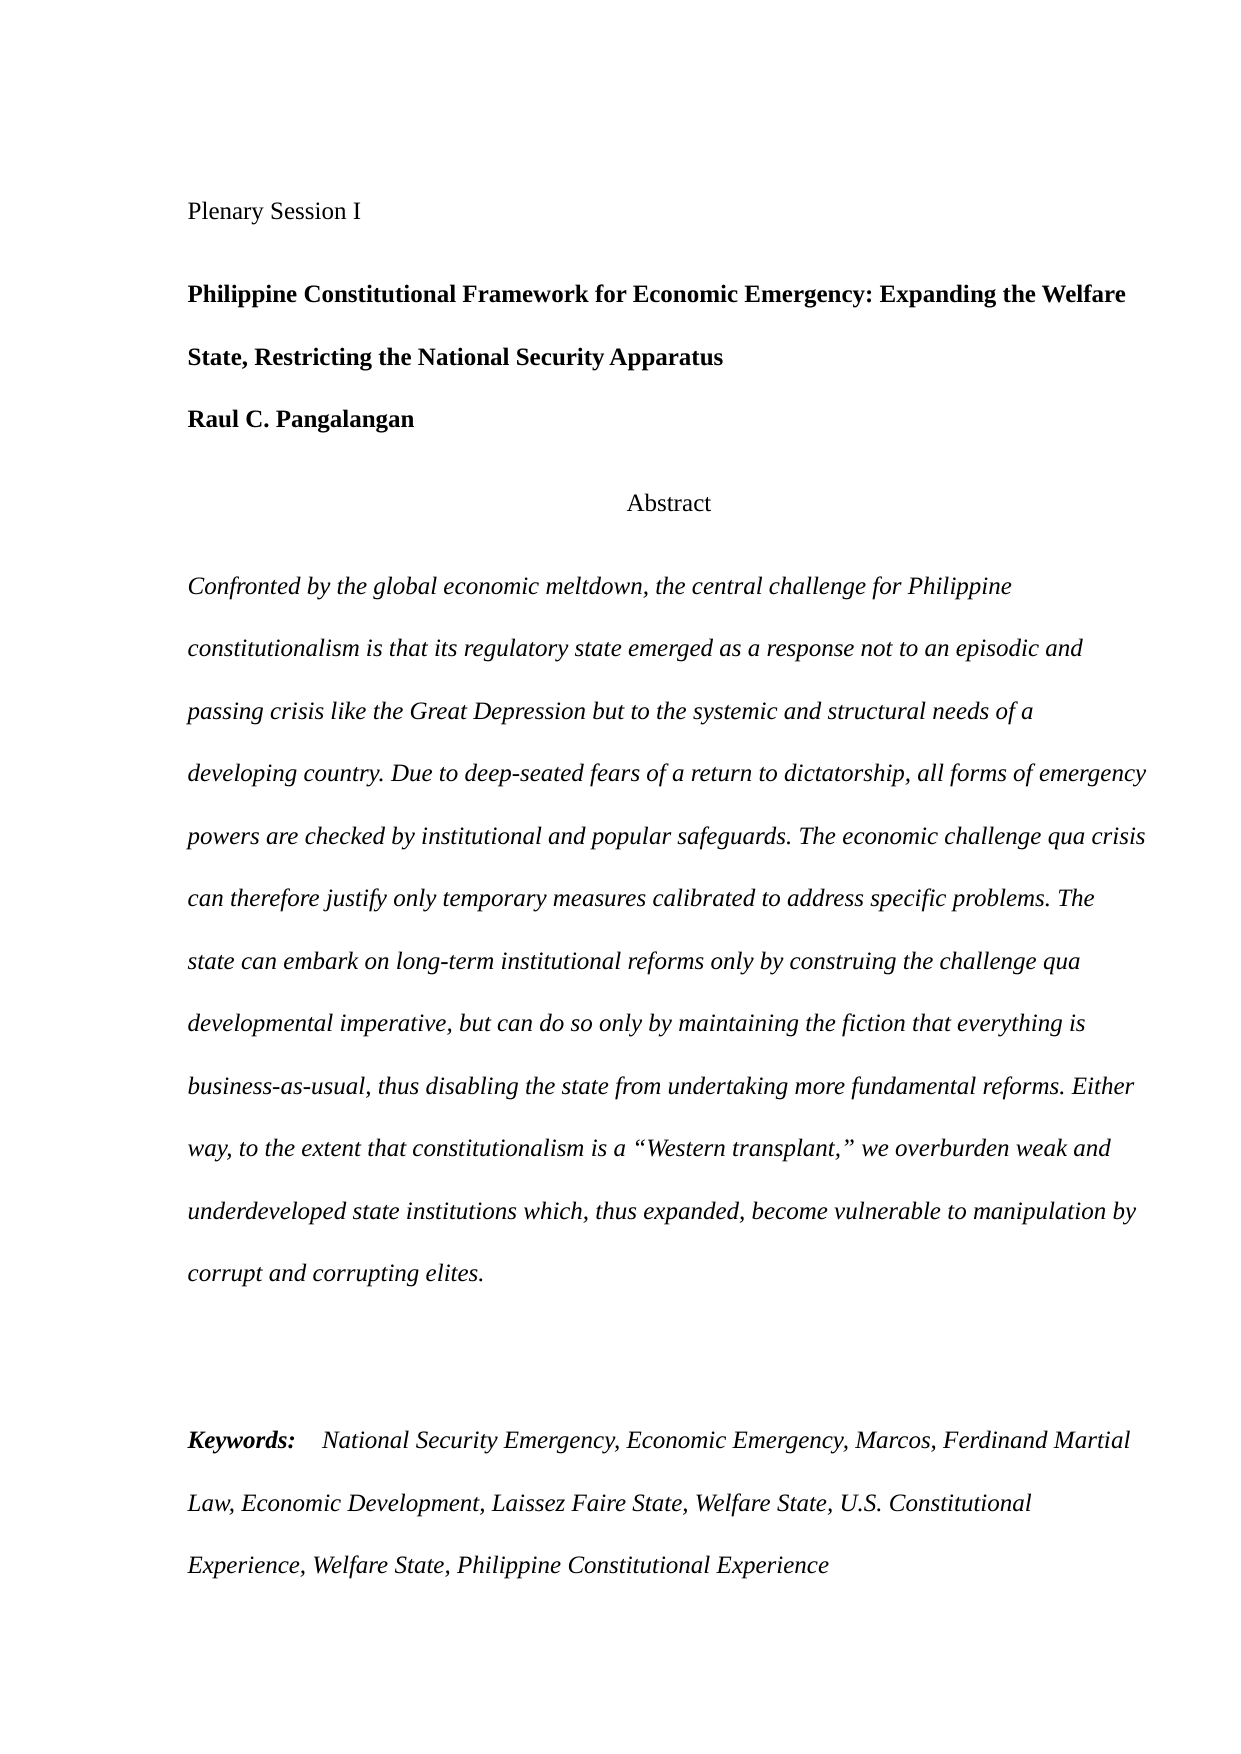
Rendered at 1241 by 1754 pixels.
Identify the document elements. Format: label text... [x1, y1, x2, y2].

table_cell Philippine Constitutional Framework for Economic Emergency: Expanding the Welfare State, Restricting the National Security Apparatus Raul C. Pangalangan [188, 242, 1150, 450]
table_header [1035, 158, 1150, 242]
table_header Plenary Session I [188, 158, 894, 242]
table_header [895, 158, 1035, 242]
table_cell Abstract Confronted by the global economic meltdown, the central challenge for Philippine constitutionalism is that its regulatory state emerged as a response not to an episodic and passing crisis like the Great Depression but to the systemic and structural needs of a developing country. Due to deep-seated fears of a return to dictatorship, all forms of emergency powers are checked by institutional and popular safeguards. The economic challenge qua crisis can therefore justify only temporary measures calibrated to address specific problems. The state can embark on long-term institutional reforms only by construing the challenge qua developmental imperative, but can do so only by maintaining the fiction that everything is business-as-usual, thus disabling the state from undertaking more fundamental reforms. Either way, to the extent that constitutionalism is a “Western transplant,” we overburden weak and underdeveloped state institutions which, thus expanded, become vulnerable to manipulation by corrupt and corrupting elites. Keywords: National Security Emergency, Economic Emergency, Marcos, Ferdinand Martial Law, Economic Development, Laissez Faire State, Welfare State, U.S. Constitutional Experience, Welfare State, Philippine Constitutional Experience [188, 450, 1150, 1596]
